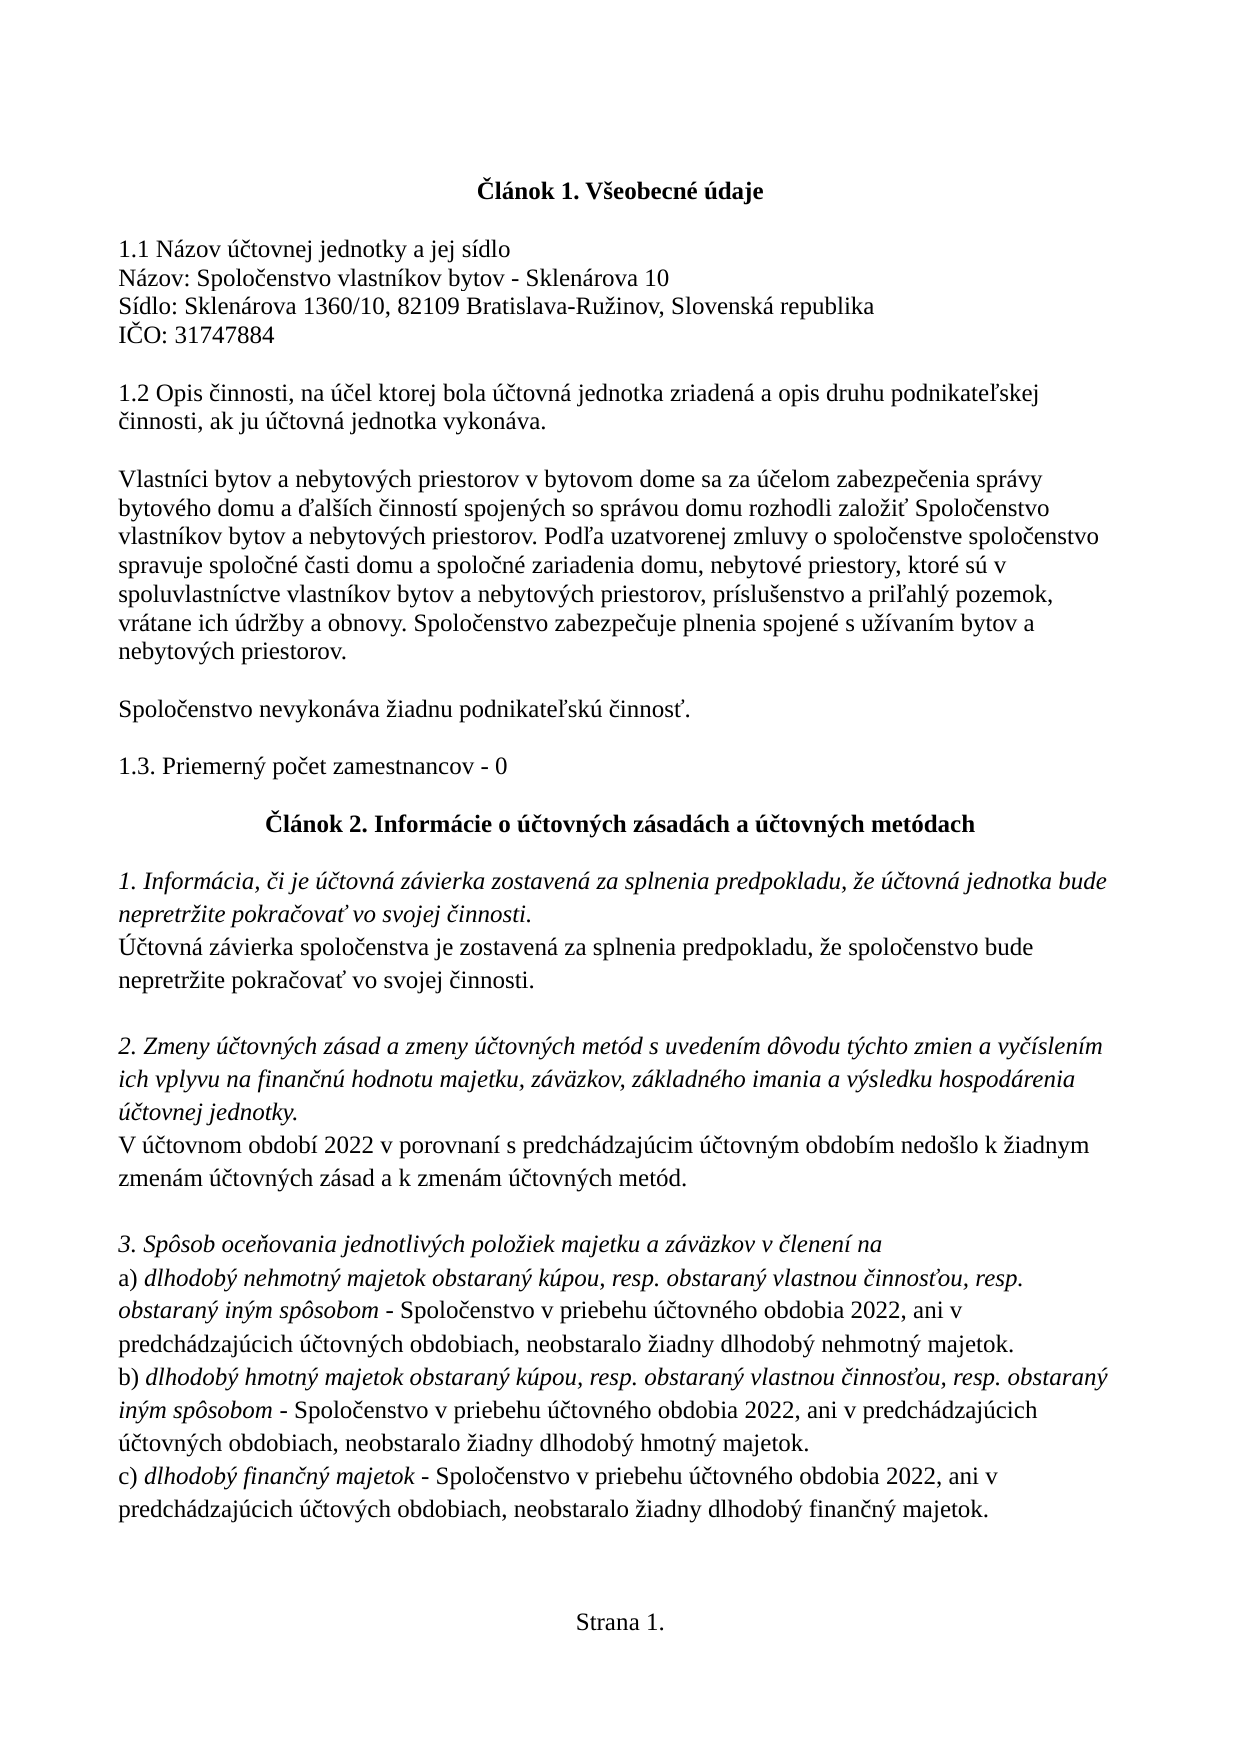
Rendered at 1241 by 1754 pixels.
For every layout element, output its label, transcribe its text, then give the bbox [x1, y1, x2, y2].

text Účtovná závierka spoločenstva je zostavená za splnenia predpokladu, že spoločenstvo bude nepretržite pokračovať vo svojej činnosti. [118, 932, 1122, 994]
text 1.3. Priemerný počet zamestnancov - 0 [118, 751, 1122, 780]
text a) dlhodobý nehmotný majetok obstaraný kúpou, resp. obstaraný vlastnou činnosťou, resp. obstaraný iným spôsobom - Spoločenstvo v priebehu účtovného obdobia 2022, ani v predchádzajúcich účtovných obdobiach, neobstaralo žiadny dlhodobý nehmotný majetok. [118, 1263, 1122, 1357]
text 1.2 Opis činnosti, na účel ktorej bola účtovná jednotka zriadená a opis druhu podnikateľskej činnosti, ak ju účtovná jednotka vykonáva. [118, 378, 1122, 435]
text Sídlo: Sklenárova 1360/10, 82109 Bratislava-Ružinov, Slovenská republika [118, 291, 1122, 320]
text 1. Informácia, či je účtovná závierka zostavená za splnenia predpokladu, že účtovná jednotka bude nepretržite pokračovať vo svojej činnosti. [118, 866, 1122, 928]
text Spoločenstvo nevykonáva žiadnu podnikateľskú činnosť. [118, 694, 1122, 723]
text Názov: Spoločenstvo vlastníkov bytov - Sklenárova 10 [118, 263, 1122, 291]
text Článok 1. Všeobecné údaje [118, 176, 1122, 205]
text 2. Zmeny účtovných zásad a zmeny účtovných metód s uvedením dôvodu týchto zmien a vyčíslením ich vplyvu na finančnú hodnotu majetku, záväzkov, základného imania a výsledku hospodárenia účtovnej jednotky. [118, 1031, 1122, 1126]
text V účtovnom období 2022 v porovnaní s predchádzajúcim účtovným obdobím nedošlo k žiadnym zmenám účtovných zásad a k zmenám účtovných metód. [118, 1131, 1122, 1192]
text 1.1 Názov účtovnej jednotky a jej sídlo [118, 234, 1122, 263]
text c) dlhodobý finančný majetok - Spoločenstvo v priebehu účtovného obdobia 2022, ani v predchádzajúcich účtových obdobiach, neobstaralo žiadny dlhodobý finančný majetok. [118, 1461, 1122, 1522]
text IČO: 31747884 [118, 320, 1122, 349]
text Článok 2. Informácie o účtovných zásadách a účtovných metódach [118, 809, 1122, 838]
text Vlastníci bytov a nebytových priestorov v bytovom dome sa za účelom zabezpečenia správy bytového domu a ďalších činností spojených so správou domu rozhodli založiť Spoločenstvo vlastníkov bytov a nebytových priestorov. Podľa uzatvorenej zmluvy o spoločenstve spoločenstvo spravuje spoločné časti domu a spoločné zariadenia domu, nebytové priestory, ktoré sú v spoluvlastníctve vlastníkov bytov a nebytových priestorov, príslušenstvo a priľahlý pozemok, vrátane ich údržby a obnovy. Spoločenstvo zabezpečuje plnenia spojené s užívaním bytov a nebytových priestorov. [118, 464, 1122, 665]
text b) dlhodobý hmotný majetok obstaraný kúpou, resp. obstaraný vlastnou činnosťou, resp. obstaraný iným spôsobom - Spoločenstvo v priebehu účtovného obdobia 2022, ani v predchádzajúcich účtovných obdobiach, neobstaralo žiadny dlhodobý hmotný majetok. [118, 1362, 1122, 1456]
text 3. Spôsob oceňovania jednotlivých položiek majetku a záväzkov v členení na [118, 1229, 1122, 1258]
